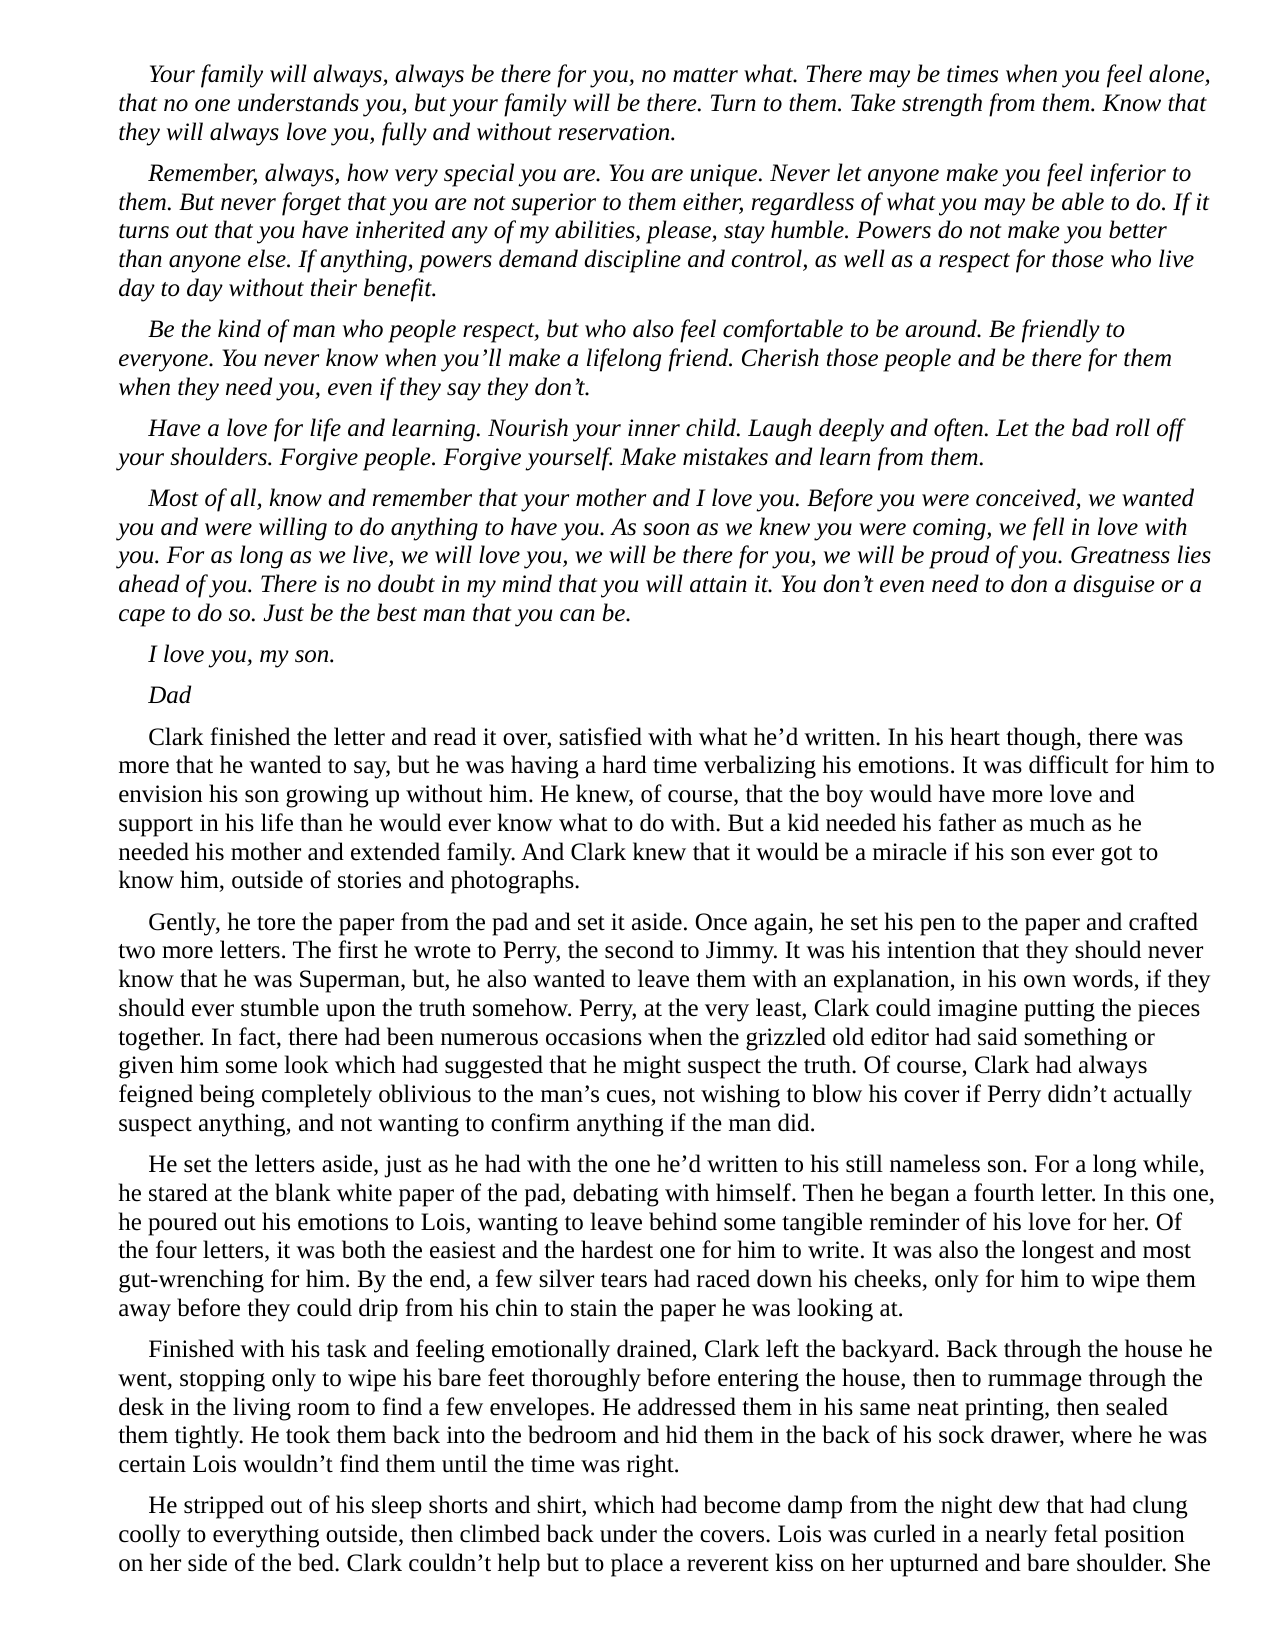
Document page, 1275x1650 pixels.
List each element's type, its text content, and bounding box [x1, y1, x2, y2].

text Clark finished the letter and read it over, satisfied with what he’d written. In his heart though, there was more that he wanted to say, but he was having a hard time verbalizing his emotions. It was difficult for him to envision his son growing up without him. He knew, of course, that the boy would have more love and support in his life than he would ever know what to do with. But a kid needed his father as much as he needed his mother and extended family. And Clark knew that it would be a miracle if his son ever got to know him, outside of stories and photographs. [118, 722, 1216, 894]
text Gently, he tore the paper from the pad and set it aside. Once again, he set his pen to the paper and crafted two more letters. The first he wrote to Perry, the second to Jimmy. It was his intention that they should never know that he was Superman, but, he also wanted to leave them with an explanation, in his own words, if they should ever stumble upon the truth somehow. Perry, at the very least, Clark could imagine putting the pieces together. In fact, there had been numerous occasions when the grizzled old editor had said something or given him some look which had suggested that he might suspect the truth. Of course, Clark had always feigned being completely oblivious to the man’s cues, not wishing to blow his cover if Perry didn’t actually suspect anything, and not wanting to confirm anything if the man did. [118, 907, 1216, 1137]
text He set the letters aside, just as he had with the one he’d written to his still nameless son. For a long while, he stared at the blank white paper of the pad, debating with himself. Then he began a fourth letter. In this one, he poured out his emotions to Lois, wanting to leave behind some tangible reminder of his love for her. Of the four letters, it was both the easiest and the hardest one for him to write. It was also the longest and most gut-wrenching for him. By the end, a few silver tears had raced down his cheeks, only for him to wipe them away before they could drip from his chin to stain the paper he was looking at. [118, 1149, 1216, 1322]
text Your family will always, always be there for you, no matter what. There may be times when you feel alone, that no one understands you, but your family will be there. Turn to them. Take strength from them. Know that they will always love you, fully and without reservation. [118, 59, 1216, 145]
text Have a love for life and learning. Nourish your inner child. Laugh deeply and often. Let the bad roll off your shoulders. Forgive people. Forgive yourself. Make mistakes and learn from them. [118, 413, 1216, 470]
text He stripped out of his sleep shorts and shirt, which had become damp from the night dew that had clung coolly to everything outside, then climbed back under the covers. Lois was curled in a nearly fetal position on her side of the bed. Clark couldn’t help but to place a reverent kiss on her upturned and bare shoulder. She [118, 1490, 1216, 1577]
text I love you, my son. [118, 639, 1216, 668]
text Remember, always, how very special you are. You are unique. Never let anyone make you feel inferior to them. But never forget that you are not superior to them either, regardless of what you may be able to do. If it turns out that you have inherited any of my abilities, please, stay humble. Powers do not make you better than anyone else. If anything, powers demand discipline and control, as well as a respect for those who live day to day without their benefit. [118, 158, 1216, 302]
text Most of all, know and remember that your mother and I love you. Before you were conceived, we wanted you and were willing to do anything to have you. As soon as we knew you were coming, we fell in love with you. For as long as we live, we will love you, we will be there for you, we will be proud of you. Greatness lies ahead of you. There is no doubt in my mind that you will attain it. You don’t even need to don a disguise or a cape to do so. Just be the best man that you can be. [118, 483, 1216, 627]
text Dad [118, 680, 1216, 709]
text Finished with his task and feeling emotionally drained, Clark left the backyard. Back through the house he went, stopping only to wipe his bare feet thoroughly before entering the house, then to rummage through the desk in the living room to find a few envelopes. He addressed them in his same neat printing, then sealed them tightly. He took them back into the bedroom and hid them in the back of his sock drawer, where he was certain Lois wouldn’t find them until the time was right. [118, 1334, 1216, 1478]
text Be the kind of man who people respect, but who also feel comfortable to be around. Be friendly to everyone. You never know when you’ll make a lifelong friend. Cherish those people and be there for them when they need you, even if they say they don’t. [118, 314, 1216, 400]
